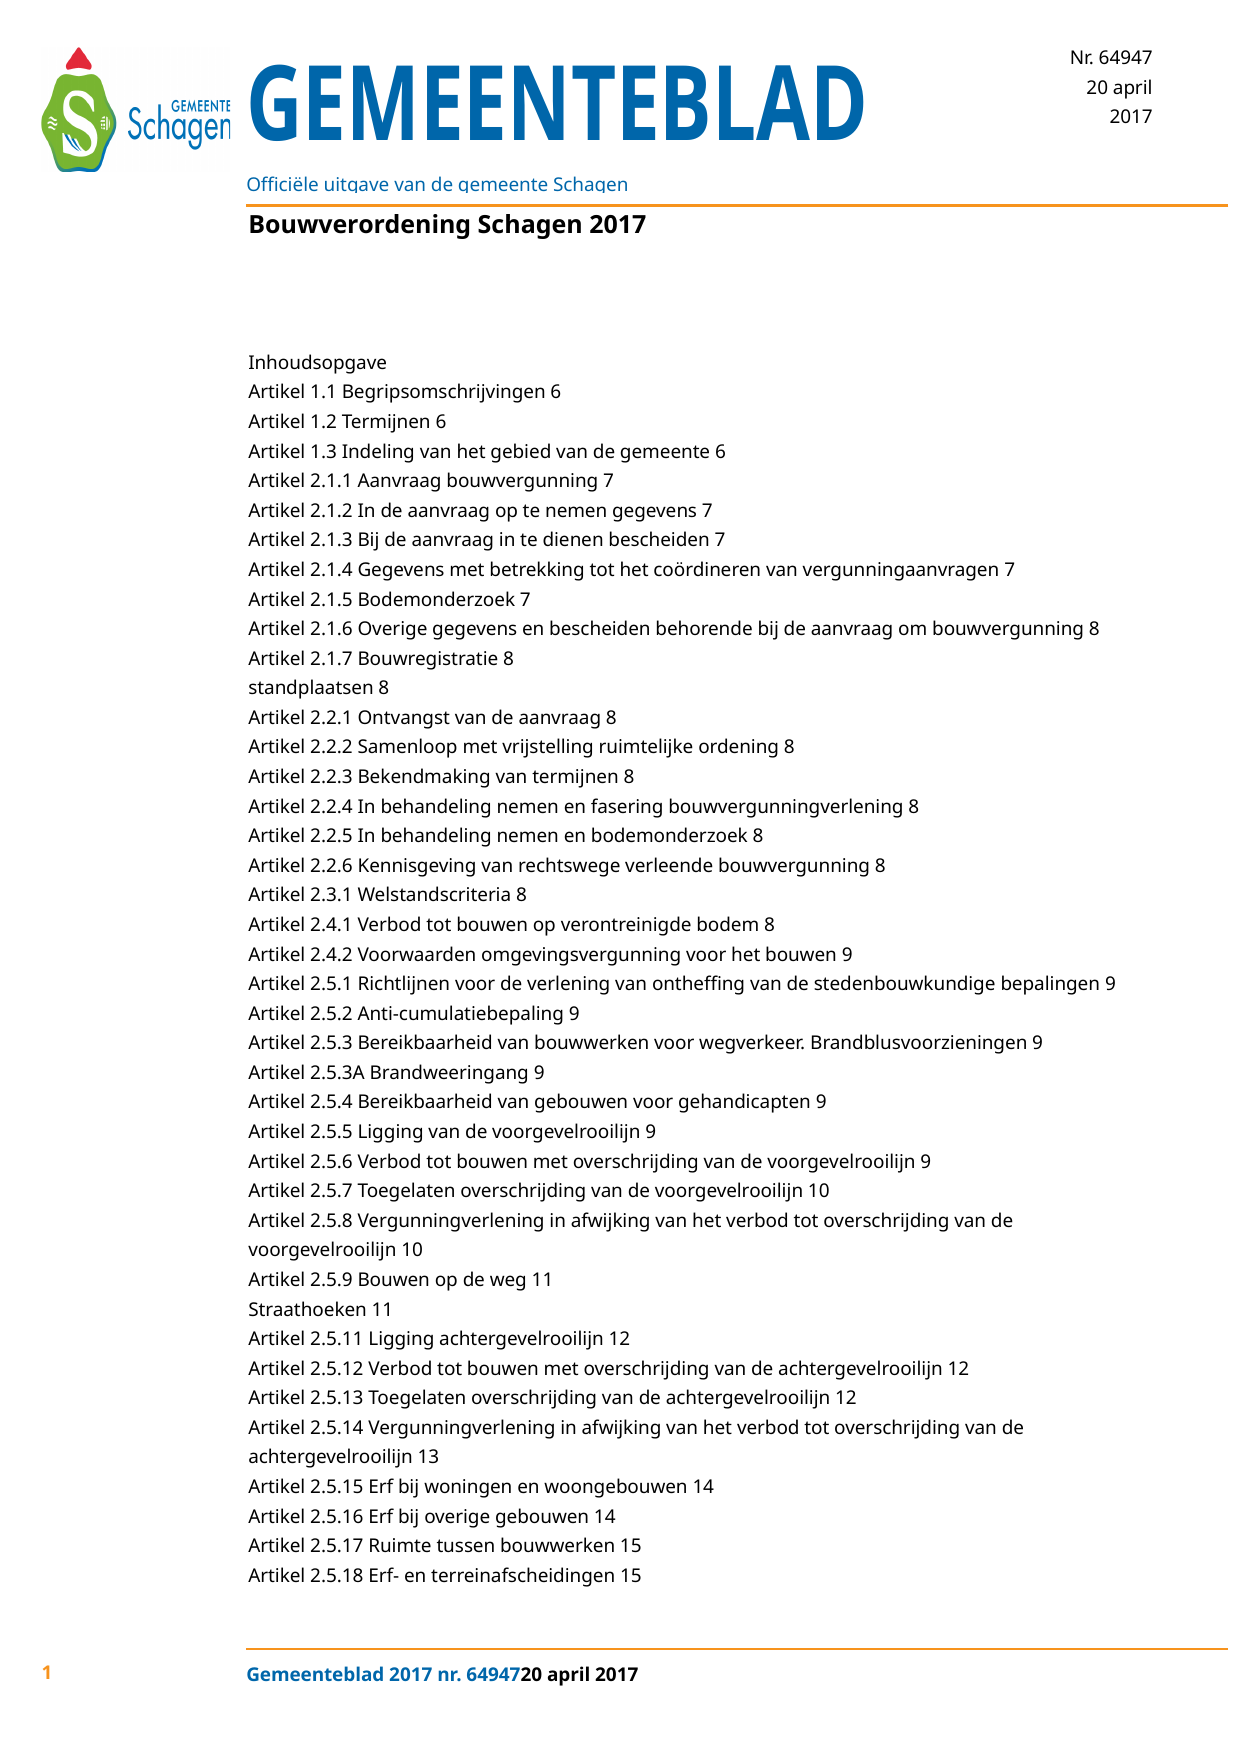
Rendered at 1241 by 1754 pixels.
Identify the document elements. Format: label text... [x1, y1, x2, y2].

text Artikel 2.5.16 Erf bij overige gebouwen 14 [248, 1503, 1152, 1529]
text Artikel 2.5.3A Brandweeringang 9 [248, 1059, 1152, 1085]
text Artikel 2.5.15 Erf bij woningen en woongebouwen 14 [248, 1473, 1152, 1499]
text standplaatsen 8 [248, 674, 1152, 700]
text Artikel 2.5.5 Ligging van de voorgevelrooilijn 9 [248, 1118, 1152, 1144]
text Artikel 2.5.11 Ligging achtergevelrooilijn 12 [248, 1325, 1152, 1351]
text Artikel 2.5.4 Bereikbaarheid van gebouwen voor gehandicapten 9 [248, 1089, 1152, 1114]
text Artikel 2.5.2 Anti-cumulatiebepaling 9 [248, 1000, 1152, 1026]
text Artikel 2.5.8 Vergunningverlening in afwijking van het verbod tot overschrijding van de voorgevelrooilijn 10 [248, 1207, 1152, 1262]
text Artikel 2.5.7 Toegelaten overschrijding van de voorgevelrooilijn 10 [248, 1177, 1152, 1203]
text Artikel 2.2.2 Samenloop met vrijstelling ruimtelijke ordening 8 [248, 734, 1152, 759]
text Inhoudsopgave [248, 349, 1152, 375]
text Artikel 2.1.7 Bouwregistratie 8 [248, 645, 1152, 671]
text Artikel 2.2.5 In behandeling nemen en bodemonderzoek 8 [248, 822, 1152, 848]
text Artikel 2.1.2 In de aanvraag op te nemen gegevens 7 [248, 497, 1152, 523]
text Bouwverordening Schagen 2017 [248, 207, 1152, 241]
text Artikel 2.5.6 Verbod tot bouwen met overschrijding van de voorgevelrooilijn 9 [248, 1148, 1152, 1174]
text Artikel 1.2 Termijnen 6 [248, 408, 1152, 434]
text Artikel 2.4.1 Verbod tot bouwen op verontreinigde bodem 8 [248, 911, 1152, 937]
text Artikel 2.1.5 Bodemonderzoek 7 [248, 586, 1152, 612]
text Artikel 2.5.9 Bouwen op de weg 11 [248, 1266, 1152, 1292]
text Artikel 2.2.1 Ontvangst van de aanvraag 8 [248, 704, 1152, 730]
text Artikel 1.1 Begripsomschrijvingen 6 [248, 379, 1152, 404]
text Artikel 2.5.12 Verbod tot bouwen met overschrijding van de achtergevelrooilijn 12 [248, 1355, 1152, 1381]
text Artikel 2.2.6 Kennisgeving van rechtswege verleende bouwvergunning 8 [248, 852, 1152, 878]
text Artikel 2.2.3 Bekendmaking van termijnen 8 [248, 763, 1152, 789]
text Artikel 2.3.1 Welstandscriteria 8 [248, 882, 1152, 907]
text Artikel 2.2.4 In behandeling nemen en fasering bouwvergunningverlening 8 [248, 793, 1152, 819]
text Artikel 2.5.14 Vergunningverlening in afwijking van het verbod tot overschrijding van de achtergevelrooilijn 13 [248, 1414, 1152, 1469]
text Artikel 2.1.1 Aanvraag bouwvergunning 7 [248, 467, 1152, 493]
text Straathoeken 11 [248, 1296, 1152, 1322]
text Artikel 2.5.1 Richtlijnen voor de verlening van ontheffing van de stedenbouwkundige bepalingen 9 [248, 970, 1152, 996]
text Artikel 2.1.3 Bij de aanvraag in te dienen bescheiden 7 [248, 527, 1152, 552]
text Artikel 1.3 Indeling van het gebied van de gemeente 6 [248, 438, 1152, 464]
text Artikel 2.5.3 Bereikbaarheid van bouwwerken voor wegverkeer. Brandblusvoorzieningen 9 [248, 1029, 1152, 1055]
text Artikel 2.1.4 Gegevens met betrekking tot het coördineren van vergunningaanvragen 7 [248, 556, 1152, 582]
text Artikel 2.5.13 Toegelaten overschrijding van de achtergevelrooilijn 12 [248, 1384, 1152, 1410]
text Artikel 2.4.2 Voorwaarden omgevingsvergunning voor het bouwen 9 [248, 941, 1152, 967]
text Artikel 2.5.17 Ruimte tussen bouwwerken 15 [248, 1532, 1152, 1558]
text Artikel 2.5.18 Erf- en terreinafscheidingen 15 [248, 1562, 1152, 1588]
text Artikel 2.1.6 Overige gegevens en bescheiden behorende bij de aanvraag om bouwvergunning 8 [248, 615, 1152, 641]
picture [41, 47, 231, 172]
